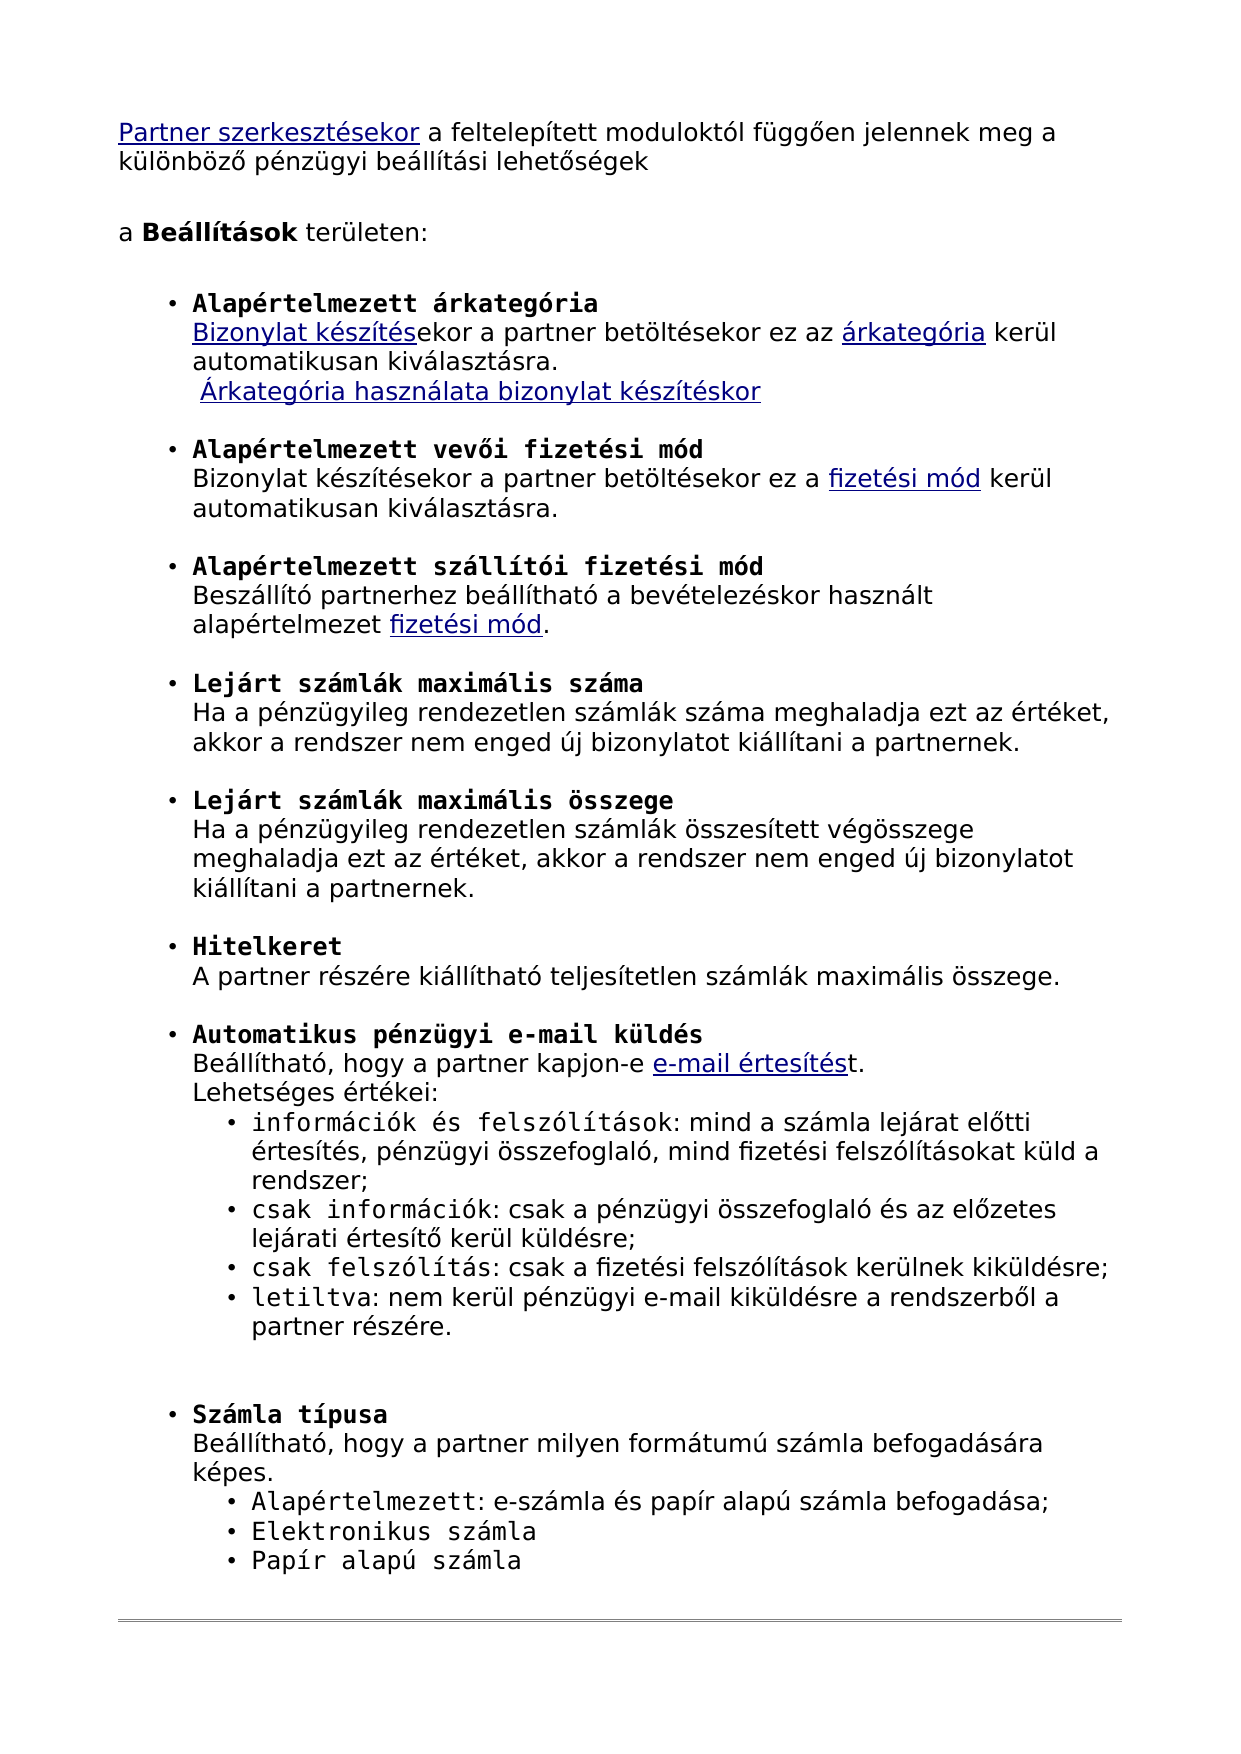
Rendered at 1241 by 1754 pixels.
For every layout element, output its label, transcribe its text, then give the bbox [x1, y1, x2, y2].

text Partner szerkesztésekor a feltelepített moduloktól függően jelennek meg a különböző pénzügyi beállítási lehetőségek [118, 118, 1122, 206]
list csak információk: csak a pénzügyi összefoglaló és az előzetes lejárati értesítő kerül küldésre; [236, 1195, 1122, 1254]
list Alapértelmezett szállítói fizetési mód Beszállító partnerhez beállítható a bevételezéskor használt alapértelmezet fizetési mód. [177, 552, 1122, 640]
list Lejárt számlák maximális összege Ha a pénzügyileg rendezetlen számlák összesített végösszege meghaladja ezt az értéket, akkor a rendszer nem enged új bizonylatot kiállítani a partnernek. [177, 786, 1122, 903]
text a Beállítások területen: [118, 218, 1122, 247]
list csak felszólítás: csak a fizetési felszólítások kerülnek kiküldésre; [236, 1254, 1122, 1283]
list Számla típusa Beállítható, hogy a partner milyen formátumú számla befogadására képes. [177, 1400, 1122, 1488]
list Lejárt számlák maximális száma Ha a pénzügyileg rendezetlen számlák száma meghaladja ezt az értéket, akkor a rendszer nem enged új bizonylatot kiállítani a partnernek. [177, 669, 1122, 757]
list Alapértelmezett árkategória Bizonylat készítésekor a partner betöltésekor ez az árkategória kerül automatikusan kiválasztásra. Árkategória használata bizonylat készítéskor [177, 289, 1122, 406]
list Papír alapú számla [236, 1546, 1122, 1575]
list Automatikus pénzügyi e-mail küldés Beállítható, hogy a partner kapjon-e e-mail értesítést. Lehetséges értékei: [177, 1020, 1122, 1108]
list Alapértelmezett vevői fizetési mód Bizonylat készítésekor a partner betöltésekor ez a fizetési mód kerül automatikusan kiválasztásra. [177, 435, 1122, 523]
list Alapértelmezett: e-számla és papír alapú számla befogadása; [236, 1488, 1122, 1517]
list Hitelkeret A partner részére kiállítható teljesítetlen számlák maximális összege. [177, 932, 1122, 991]
list letiltva: nem kerül pénzügyi e-mail kiküldésre a rendszerből a partner részére. [236, 1283, 1122, 1341]
list információk és felszólítások: mind a számla lejárat előtti értesítés, pénzügyi összefoglaló, mind fizetési felszólításokat küld a rendszer; [236, 1108, 1122, 1195]
list Elektronikus számla [236, 1517, 1122, 1546]
